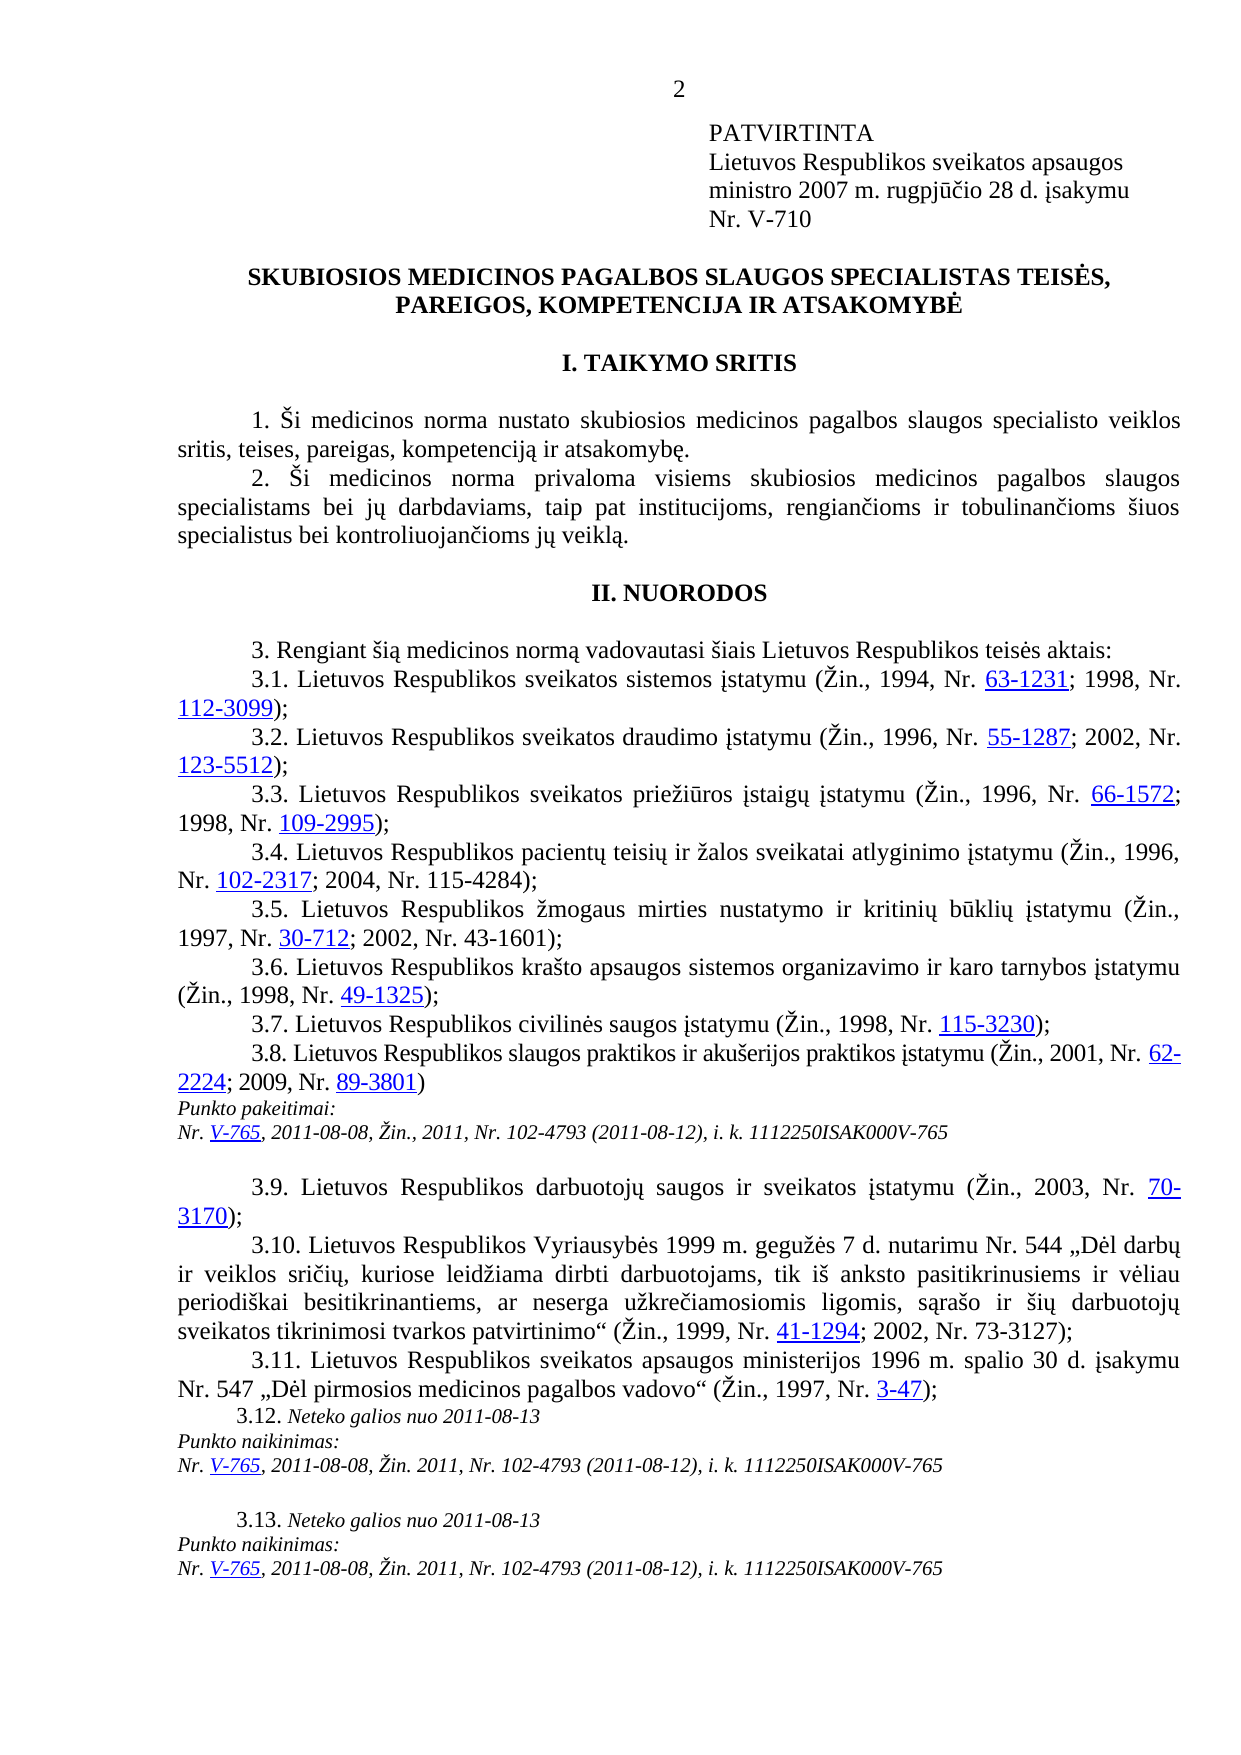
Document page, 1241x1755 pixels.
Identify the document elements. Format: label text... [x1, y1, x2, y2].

text 3.13. Neteko galios nuo 2011-08-13 [177, 1506, 1181, 1532]
text PATVIRTINTA [709, 118, 1181, 147]
text Punkto naikinimas: [177, 1429, 1181, 1453]
text Nr. V-765, 2011-08-08, Žin. 2011, Nr. 102-4793 (2011-08-12), i. k. 1112250ISAK000V-765 [177, 1453, 1181, 1477]
text II. NUORODOS [177, 578, 1181, 607]
text 3.3. Lietuvos Respublikos sveikatos priežiūros įstaigų įstatymu (Žin., 1996, Nr. 66-1572; 1998, Nr. 109-2995); [177, 779, 1181, 837]
text ministro 2007 m. rugpjūčio 28 d. įsakymu [177, 176, 1181, 204]
text 2. Ši medicinos norma privaloma visiems skubiosios medicinos pagalbos slaugos specialistams bei jų darbdaviams, taip pat institucijoms, rengiančioms ir tobulinančioms šiuos specialistus bei kontroliuojančioms jų veiklą. [177, 463, 1181, 549]
text 3.9. Lietuvos Respublikos darbuotojų saugos ir sveikatos įstatymu (Žin., 2003, Nr. 70-3170); [177, 1172, 1181, 1230]
text 3.2. Lietuvos Respublikos sveikatos draudimo įstatymu (Žin., 1996, Nr. 55-1287; 2002, Nr. 123-5512); [177, 722, 1181, 779]
text Punkto pakeitimai: [177, 1096, 1181, 1120]
text 1. Ši medicinos norma nustato skubiosios medicinos pagalbos slaugos specialisto veiklos sritis, teises, pareigas, kompetenciją ir atsakomybę. [177, 406, 1181, 463]
text 3.12. Neteko galios nuo 2011-08-13 [177, 1402, 1181, 1429]
text 3.7. Lietuvos Respublikos civilinės saugos įstatymu (Žin., 1998, Nr. 115-3230); [177, 1009, 1181, 1038]
text Nr. V-765, 2011-08-08, Žin., 2011, Nr. 102-4793 (2011-08-12), i. k. 1112250ISAK000V-765 [177, 1120, 1181, 1144]
text 3.8. Lietuvos Respublikos slaugos praktikos ir akušerijos praktikos įstatymu (Žin., 2001, Nr. 62-2224; 2009, Nr. 89-3801) [177, 1038, 1181, 1096]
text 3.4. Lietuvos Respublikos pacientų teisių ir žalos sveikatai atlyginimo įstatymu (Žin., 1996, Nr. 102-2317; 2004, Nr. 115-4284); [177, 837, 1181, 894]
text 3. Rengiant šią medicinos normą vadovautasi šiais Lietuvos Respublikos teisės aktais: [177, 636, 1181, 664]
text 3.6. Lietuvos Respublikos krašto apsaugos sistemos organizavimo ir karo tarnybos įstatymu (Žin., 1998, Nr. 49-1325); [177, 952, 1181, 1009]
text Nr. V-710 [177, 204, 1181, 233]
text I. TAIKYMO SRITIS [177, 348, 1181, 377]
text 3.10. Lietuvos Respublikos Vyriausybės 1999 m. gegužės 7 d. nutarimu Nr. 544 „Dėl darbų ir veiklos sričių, kuriose leidžiama dirbti darbuotojams, tik iš anksto pasitikrinusiems ir vėliau periodiškai besitikrinantiems, ar neserga užkrečiamosiomis ligomis, sąrašo ir šių darbuotojų sveikatos tikrinimosi tvarkos patvirtinimo“ (Žin., 1999, Nr. 41-1294; 2002, Nr. 73-3127); [177, 1230, 1181, 1345]
text Nr. V-765, 2011-08-08, Žin. 2011, Nr. 102-4793 (2011-08-12), i. k. 1112250ISAK000V-765 [177, 1556, 1181, 1580]
text 3.5. Lietuvos Respublikos žmogaus mirties nustatymo ir kritinių būklių įstatymu (Žin., 1997, Nr. 30-712; 2002, Nr. 43-1601); [177, 894, 1181, 952]
text SKUBIOSIOS MEDICINOS PAGALBOS SLAUGOS SPECIALISTAS TEISĖS, PAREIGOS, KOMPETENCIJA IR ATSAKOMYBĖ [177, 262, 1181, 319]
text 3.1. Lietuvos Respublikos sveikatos sistemos įstatymu (Žin., 1994, Nr. 63-1231; 1998, Nr. 112-3099); [177, 664, 1181, 722]
text Punkto naikinimas: [177, 1532, 1181, 1556]
text 3.11. Lietuvos Respublikos sveikatos apsaugos ministerijos 1996 m. spalio 30 d. įsakymu Nr. 547 „Dėl pirmosios medicinos pagalbos vadovo“ (Žin., 1997, Nr. 3-47); [177, 1345, 1181, 1402]
text Lietuvos Respublikos sveikatos apsaugos [177, 147, 1181, 176]
